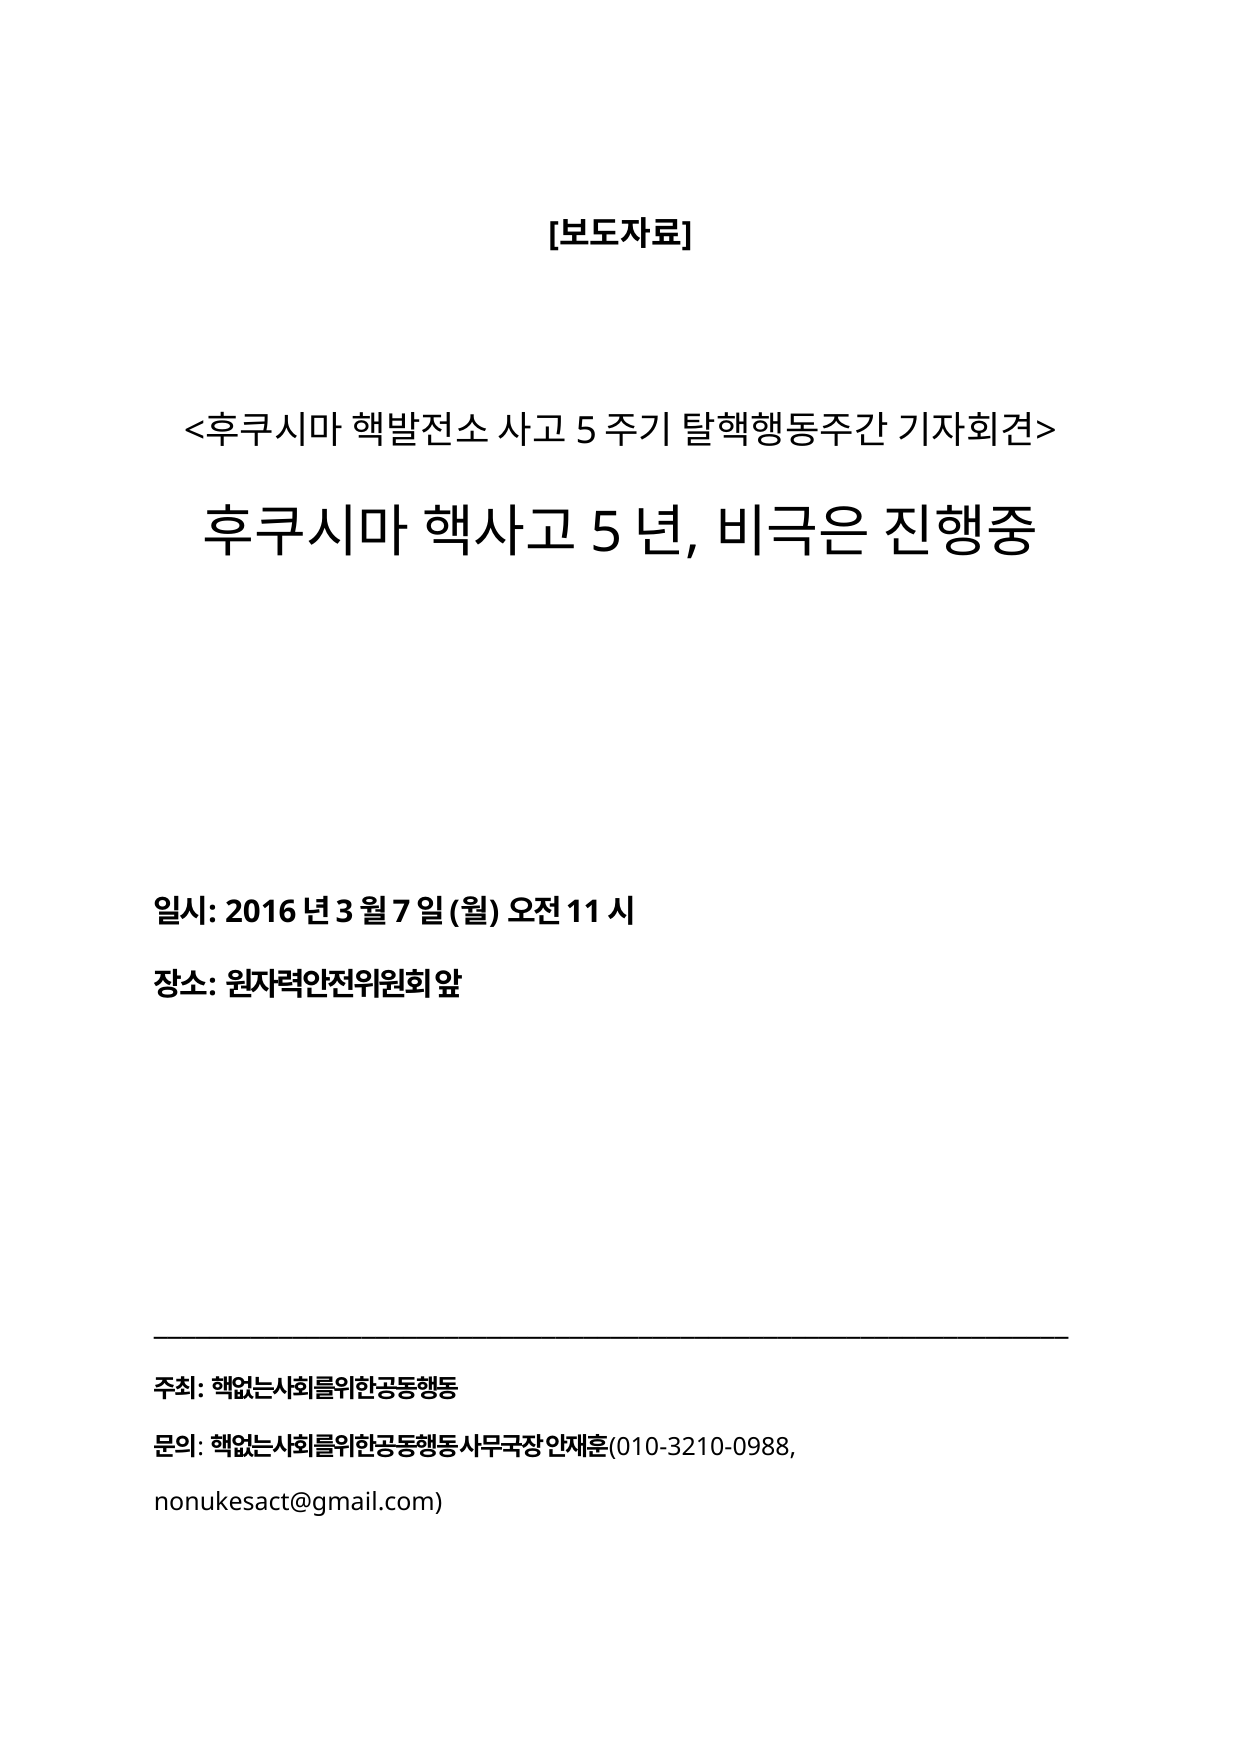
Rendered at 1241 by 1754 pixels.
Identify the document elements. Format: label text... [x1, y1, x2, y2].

text 일시: 2016년 3월 7일 (월) 오전 11시 [153, 886, 1087, 932]
text 주최: 핵없는사회를위한공동행동 [153, 1369, 1087, 1405]
text __________________________________________________________________ [153, 1301, 1087, 1343]
text 후쿠시마 핵사고 5년, 비극은 진행중 [153, 487, 1087, 568]
text [보도자료] [153, 207, 1087, 255]
text 문의: 핵없는사회를위한공동행동 사무국장 안재훈(010-3210-0988, nonukesact@gmail.com) [153, 1427, 1087, 1517]
text 장소: 원자력안전위원회 앞 [153, 959, 1087, 1004]
text <후쿠시마 핵발전소 사고 5주기 탈핵행동주간 기자회견> [153, 399, 1087, 454]
